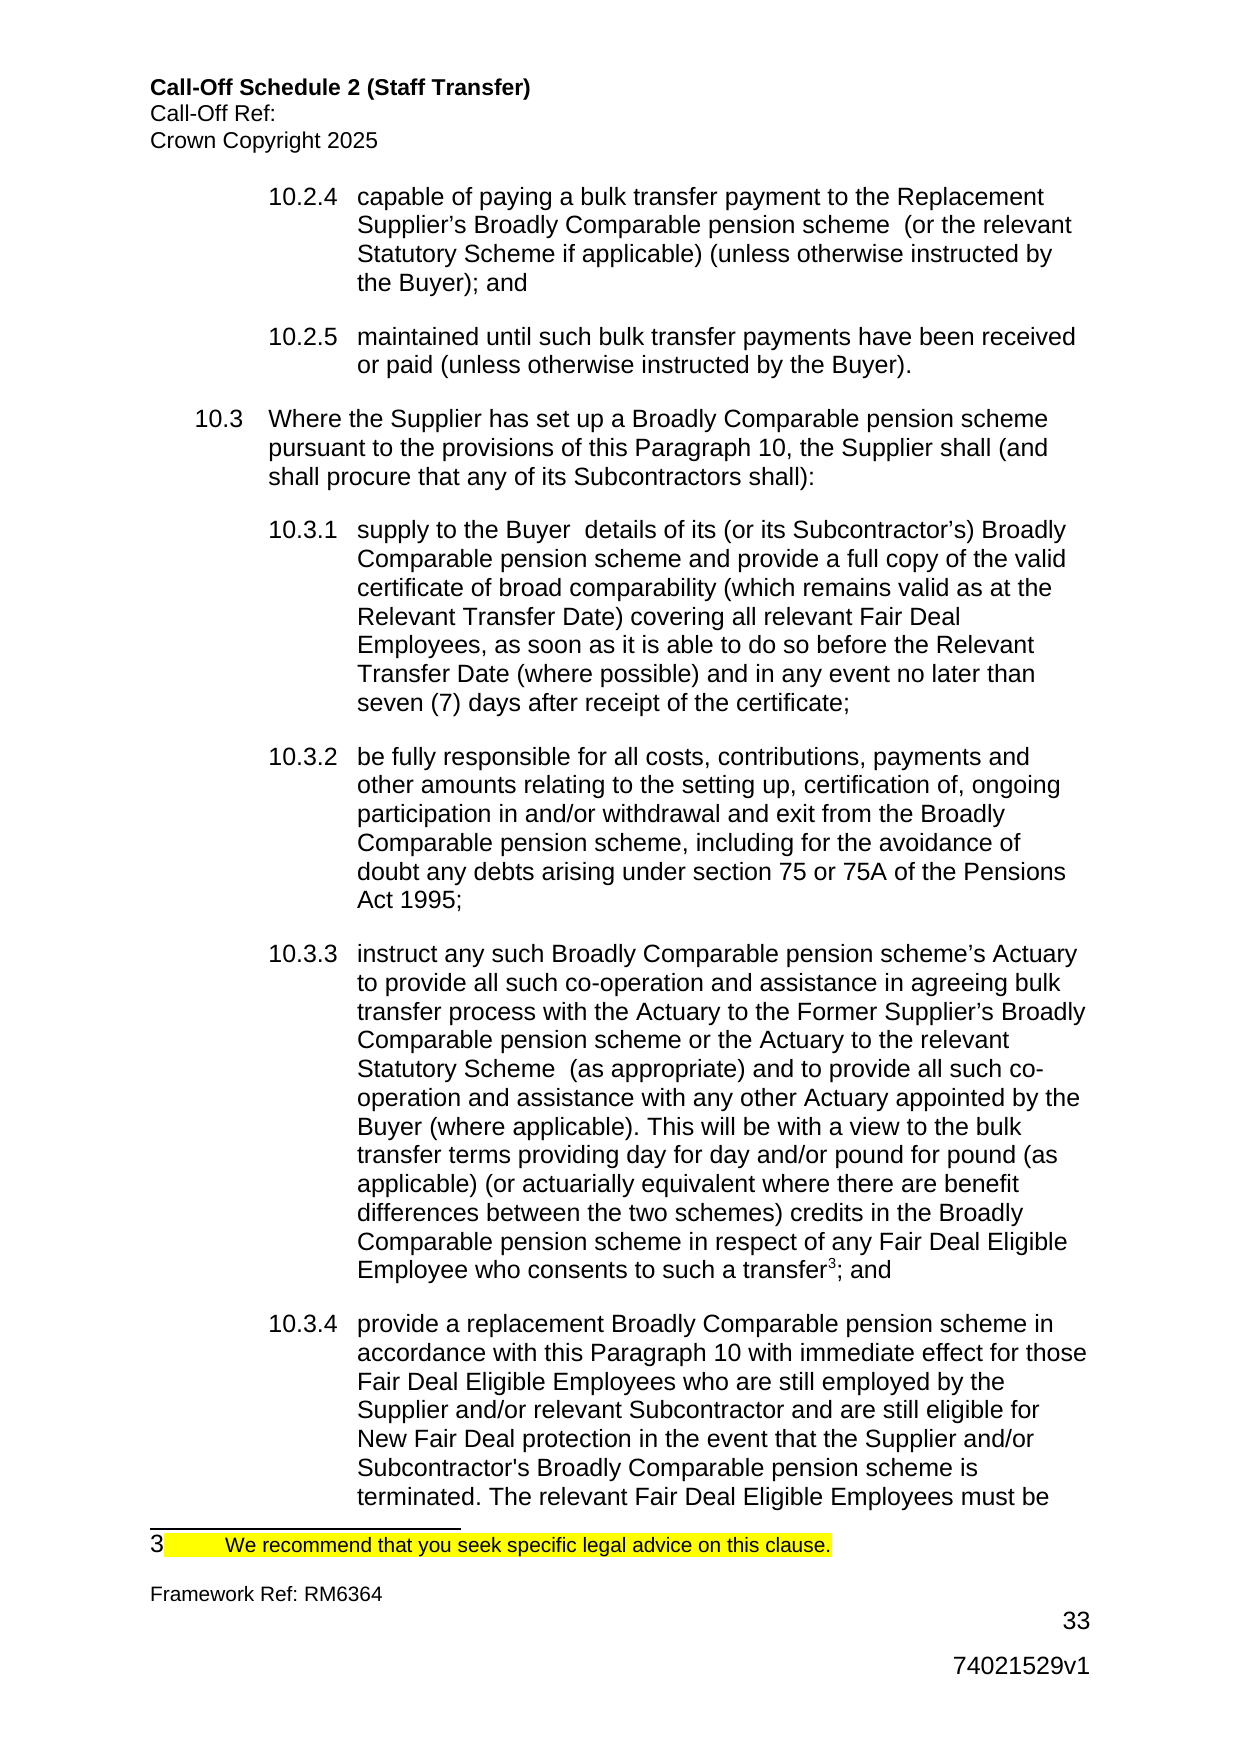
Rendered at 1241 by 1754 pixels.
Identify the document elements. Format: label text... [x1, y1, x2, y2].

list maintained until such bulk transfer payments have been received or paid (unless otherwise instructed by the Buyer). [268, 322, 1090, 379]
list be fully responsible for all costs, contributions, payments and other amounts relating to the setting up, certification of, ongoing participation in and/or withdrawal and exit from the Broadly Comparable pension scheme, including for the avoidance of doubt any debts arising under section 75 or 75A of the Pensions Act 1995; [268, 742, 1090, 914]
list instruct any such Broadly Comparable pension scheme’s Actuary to provide all such co-operation and assistance in agreeing bulk transfer process with the Actuary to the Former Supplier’s Broadly Comparable pension scheme or the Actuary to the relevant Statutory Scheme (as appropriate) and to provide all such co-operation and assistance with any other Actuary appointed by the Buyer (where applicable). This will be with a view to the bulk transfer terms providing day for day and/or pound for pound (as applicable) (or actuarially equivalent where there are benefit differences between the two schemes) credits in the Broadly Comparable pension scheme in respect of any Fair Deal Eligible Employee who consents to such a transfer; and [268, 939, 1090, 1284]
list capable of paying a bulk transfer payment to the Replacement Supplier’s Broadly Comparable pension scheme (or the relevant Statutory Scheme if applicable) (unless otherwise instructed by the Buyer); and [268, 182, 1090, 297]
list provide a replacement Broadly Comparable pension scheme in accordance with this Paragraph 10 with immediate effect for those Fair Deal Eligible Employees who are still employed by the Supplier and/or relevant Subcontractor and are still eligible for New Fair Deal protection in the event that the Supplier and/or Subcontractor's Broadly Comparable pension scheme is terminated. The relevant Fair Deal Eligible Employees must be [268, 1309, 1090, 1510]
list supply to the Buyer details of its (or its Subcontractor’s) Broadly Comparable pension scheme and provide a full copy of the valid certificate of broad comparability (which remains valid as at the Relevant Transfer Date) covering all relevant Fair Deal Employees, as soon as it is able to do so before the Relevant Transfer Date (where possible) and in any event no later than seven (7) days after receipt of the certificate; [268, 515, 1090, 717]
list Where the Supplier has set up a Broadly Comparable pension scheme pursuant to the provisions of this Paragraph 10, the Supplier shall (and shall procure that any of its Subcontractors shall): [194, 404, 1090, 490]
list We recommend that you seek specific legal advice on this clause. [150, 1529, 1090, 1558]
